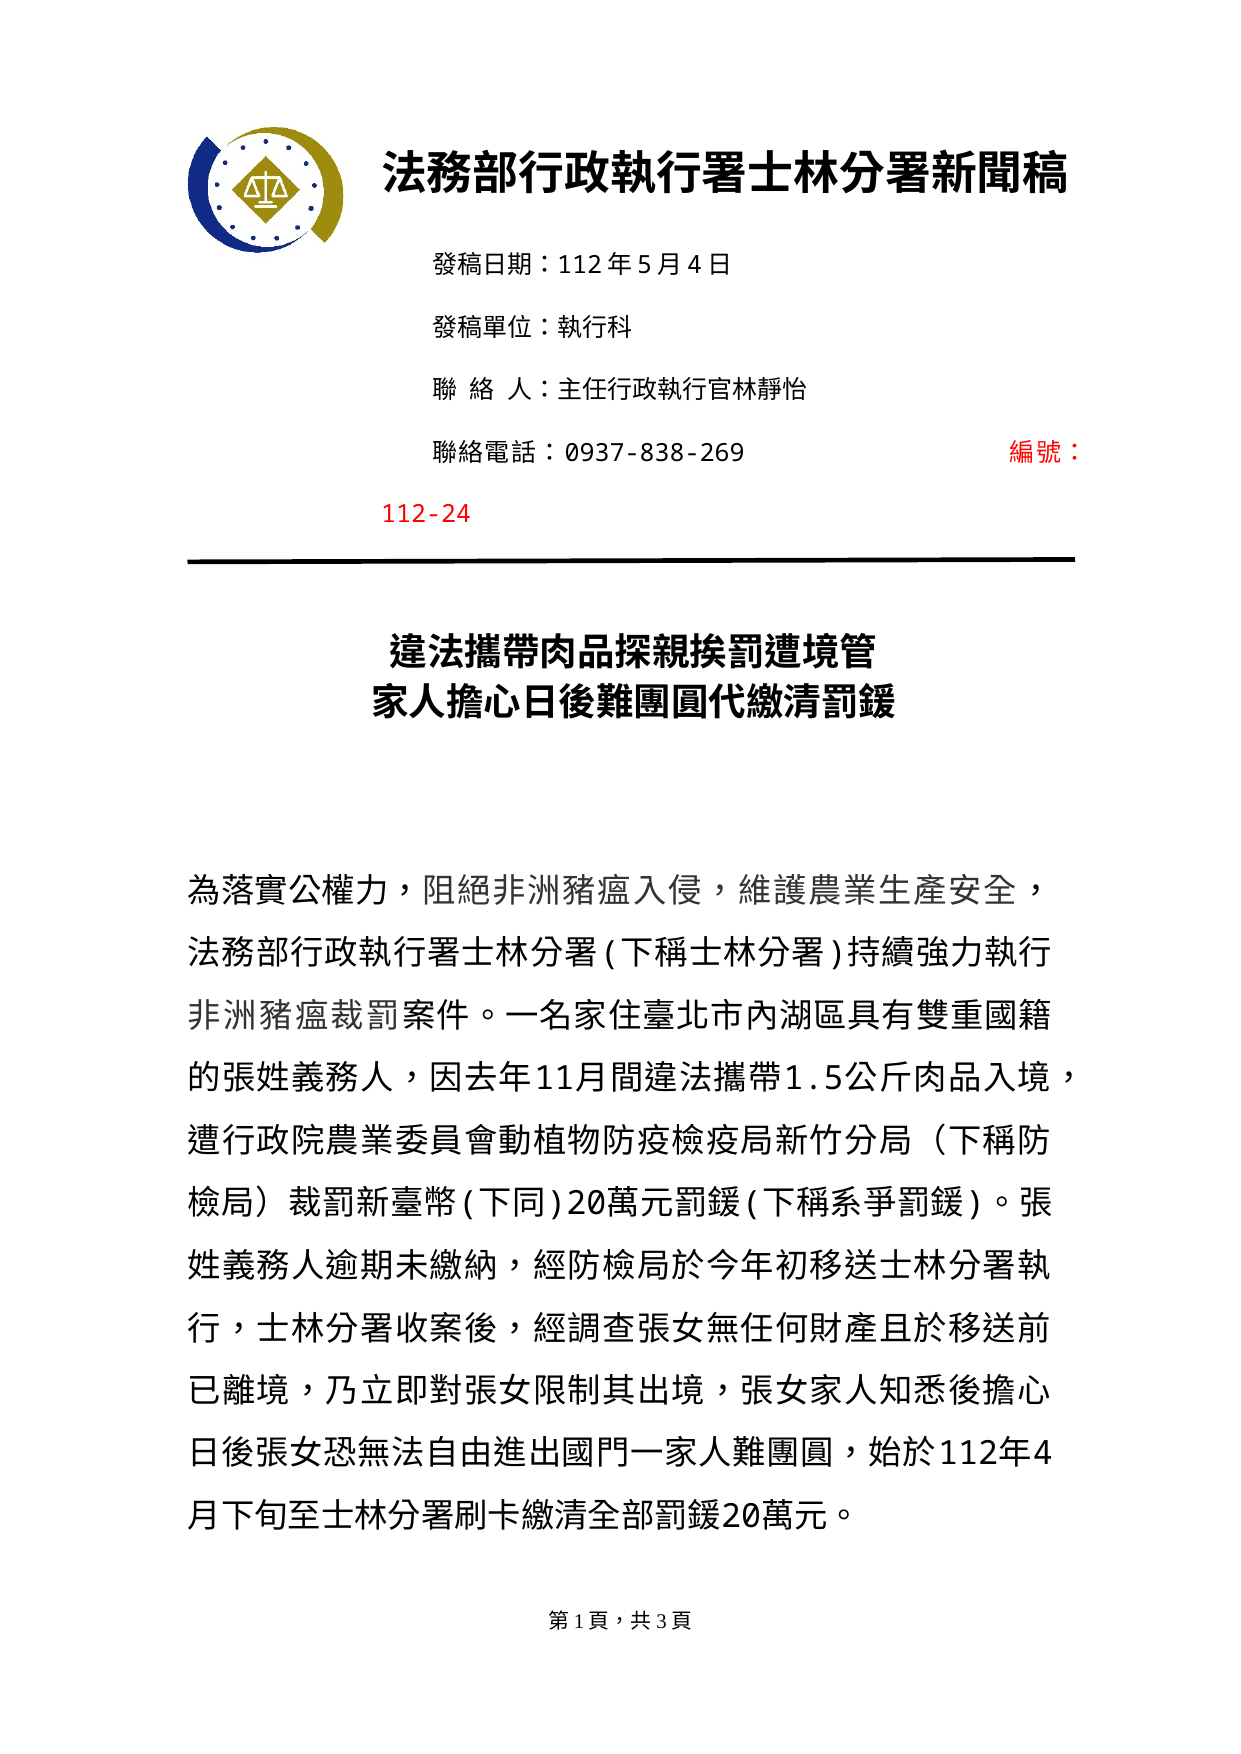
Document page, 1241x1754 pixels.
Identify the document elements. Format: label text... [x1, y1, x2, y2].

table_header 法務部行政執行署士林分署新聞稿 發稿日期：112年5月4日 發稿單位：執行科 聯 絡 人：主任行政執行官林靜怡 聯絡電話：0937-838-269 編號：112-24 [378, 96, 1090, 534]
text 為落實公權力，阻絕非洲豬瘟入侵，維護農業生產安全，法務部行政執行署士林分署(下稱士林分署)持續強力執行非洲豬瘟裁罰案件。一名家住臺北市內湖區具有雙重國籍的張姓義務人，因去年11月間違法攜帶1.5公斤肉品入境，遭行政院農業委員會動植物防疫檢疫局新竹分局（下稱防檢局）裁罰新臺幣(下同)20萬元罰鍰(下稱系爭罰鍰)。張姓義務人逾期未繳納，經防檢局於今年初移送士林分署執行，士林分署收案後，經調查張女無任何財產且於移送前已離境，乃立即對張女限制其出境，張女家人知悉後擔心日後張女恐無法自由進出國門一家人難團圓，始於112年4月下旬至士林分署刷卡繳清全部罰鍰20萬元。 [187, 846, 1053, 1534]
text 家人擔心日後難團圓代繳清罰鍰 [211, 676, 1056, 722]
table_header [178, 96, 378, 534]
text 違法攜帶肉品探親挨罰遭境管 [211, 626, 1056, 676]
